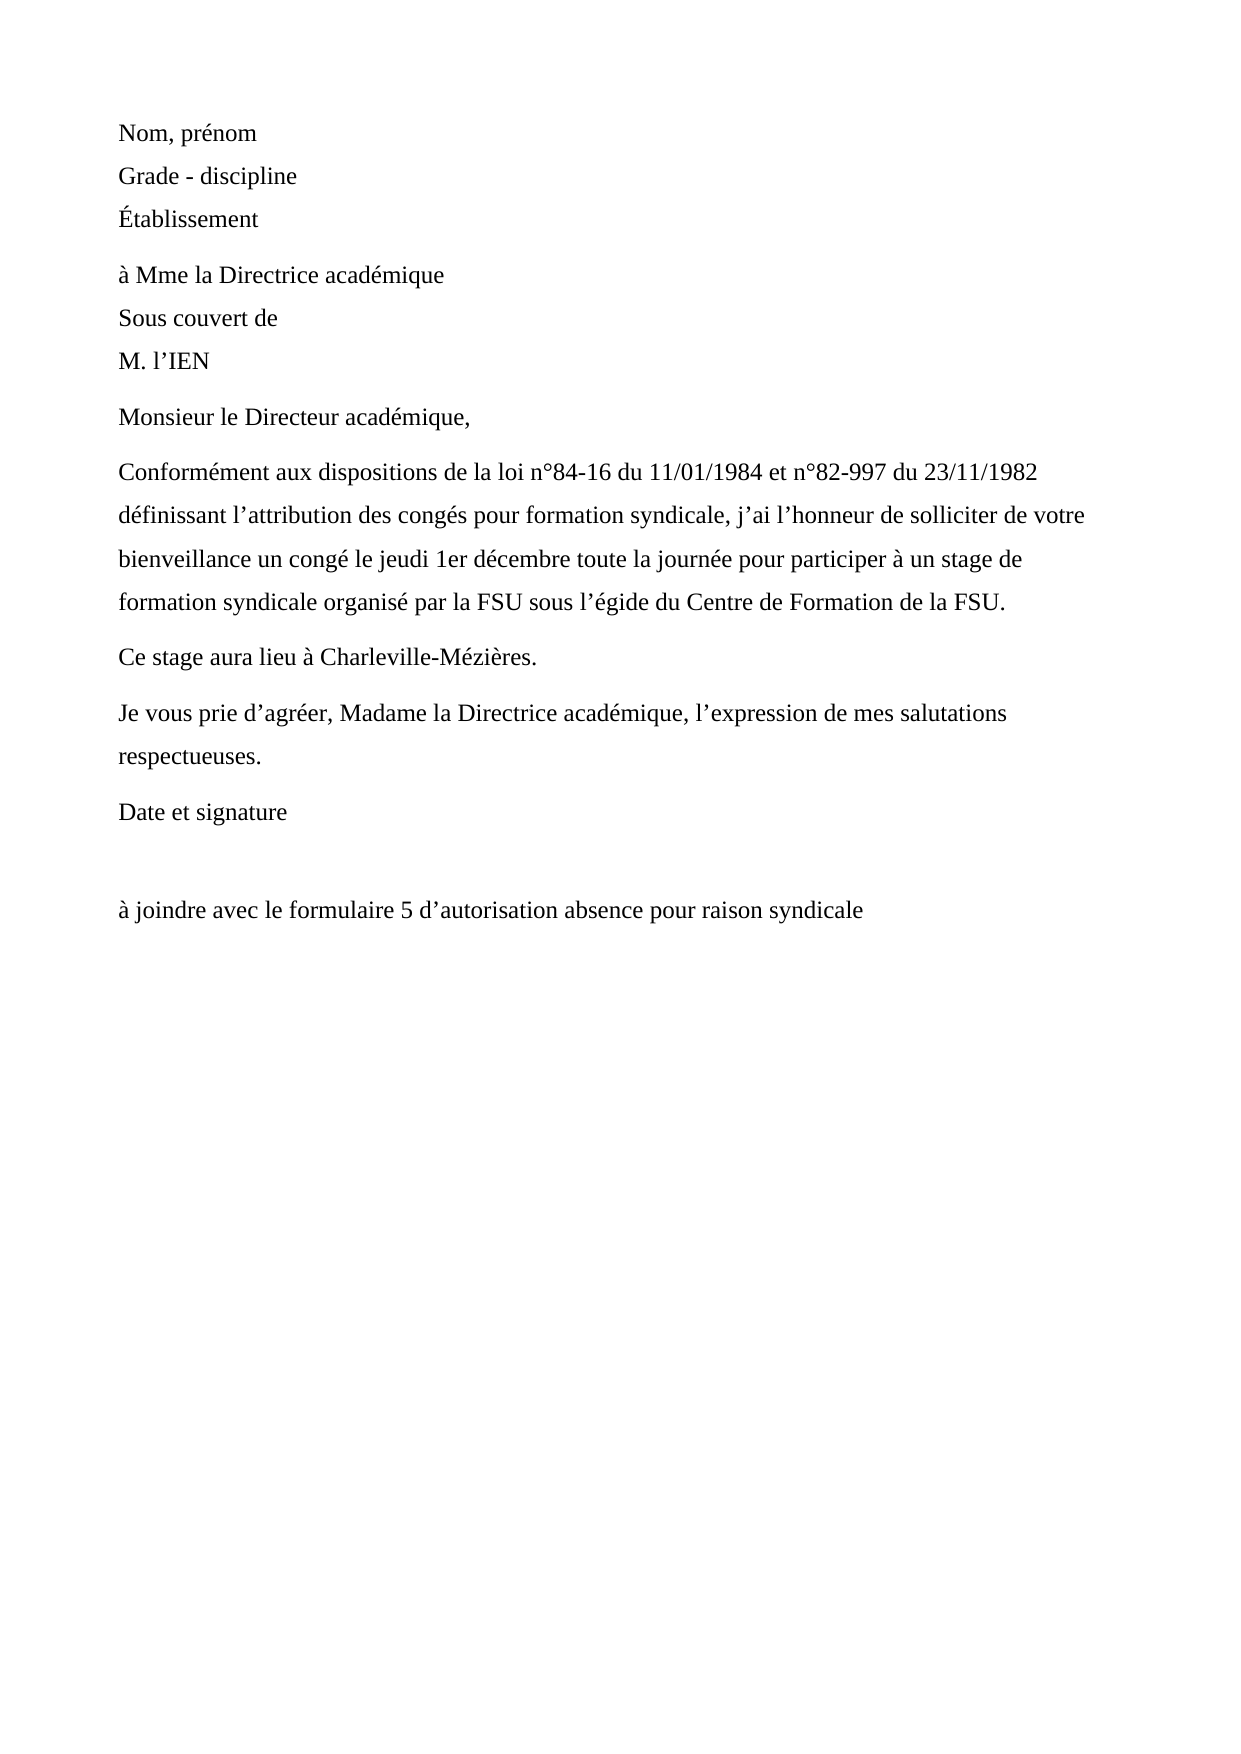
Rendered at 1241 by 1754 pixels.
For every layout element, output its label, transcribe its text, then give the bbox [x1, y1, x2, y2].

text à Mme la Directrice académique Sous couvert de M. l’IEN [118, 260, 1122, 375]
text Date et signature [118, 797, 1122, 826]
text à joindre avec le formulaire 5 d’autorisation absence pour raison syndicale [118, 896, 1122, 924]
text Monsieur le Directeur académique, [118, 402, 1122, 431]
text Je vous prie d’agréer, Madame la Directrice académique, l’expression de mes salutations respectueuses. [118, 698, 1122, 770]
text Ce stage aura lieu à Charleville-Mézières. [118, 642, 1122, 671]
text Nom, prénom Grade - discipline Établissement [118, 118, 1122, 233]
text Conformément aux dispositions de la loi n°84-16 du 11/01/1984 et n°82-997 du 23/11/1982 définissant l’attribution des congés pour formation syndicale, j’ai l’honneur de solliciter de votre bienveillance un congé le jeudi 1er décembre toute la journée pour participer à un stage de formation syndicale organisé par la FSU sous l’égide du Centre de Formation de la FSU. [118, 457, 1122, 616]
